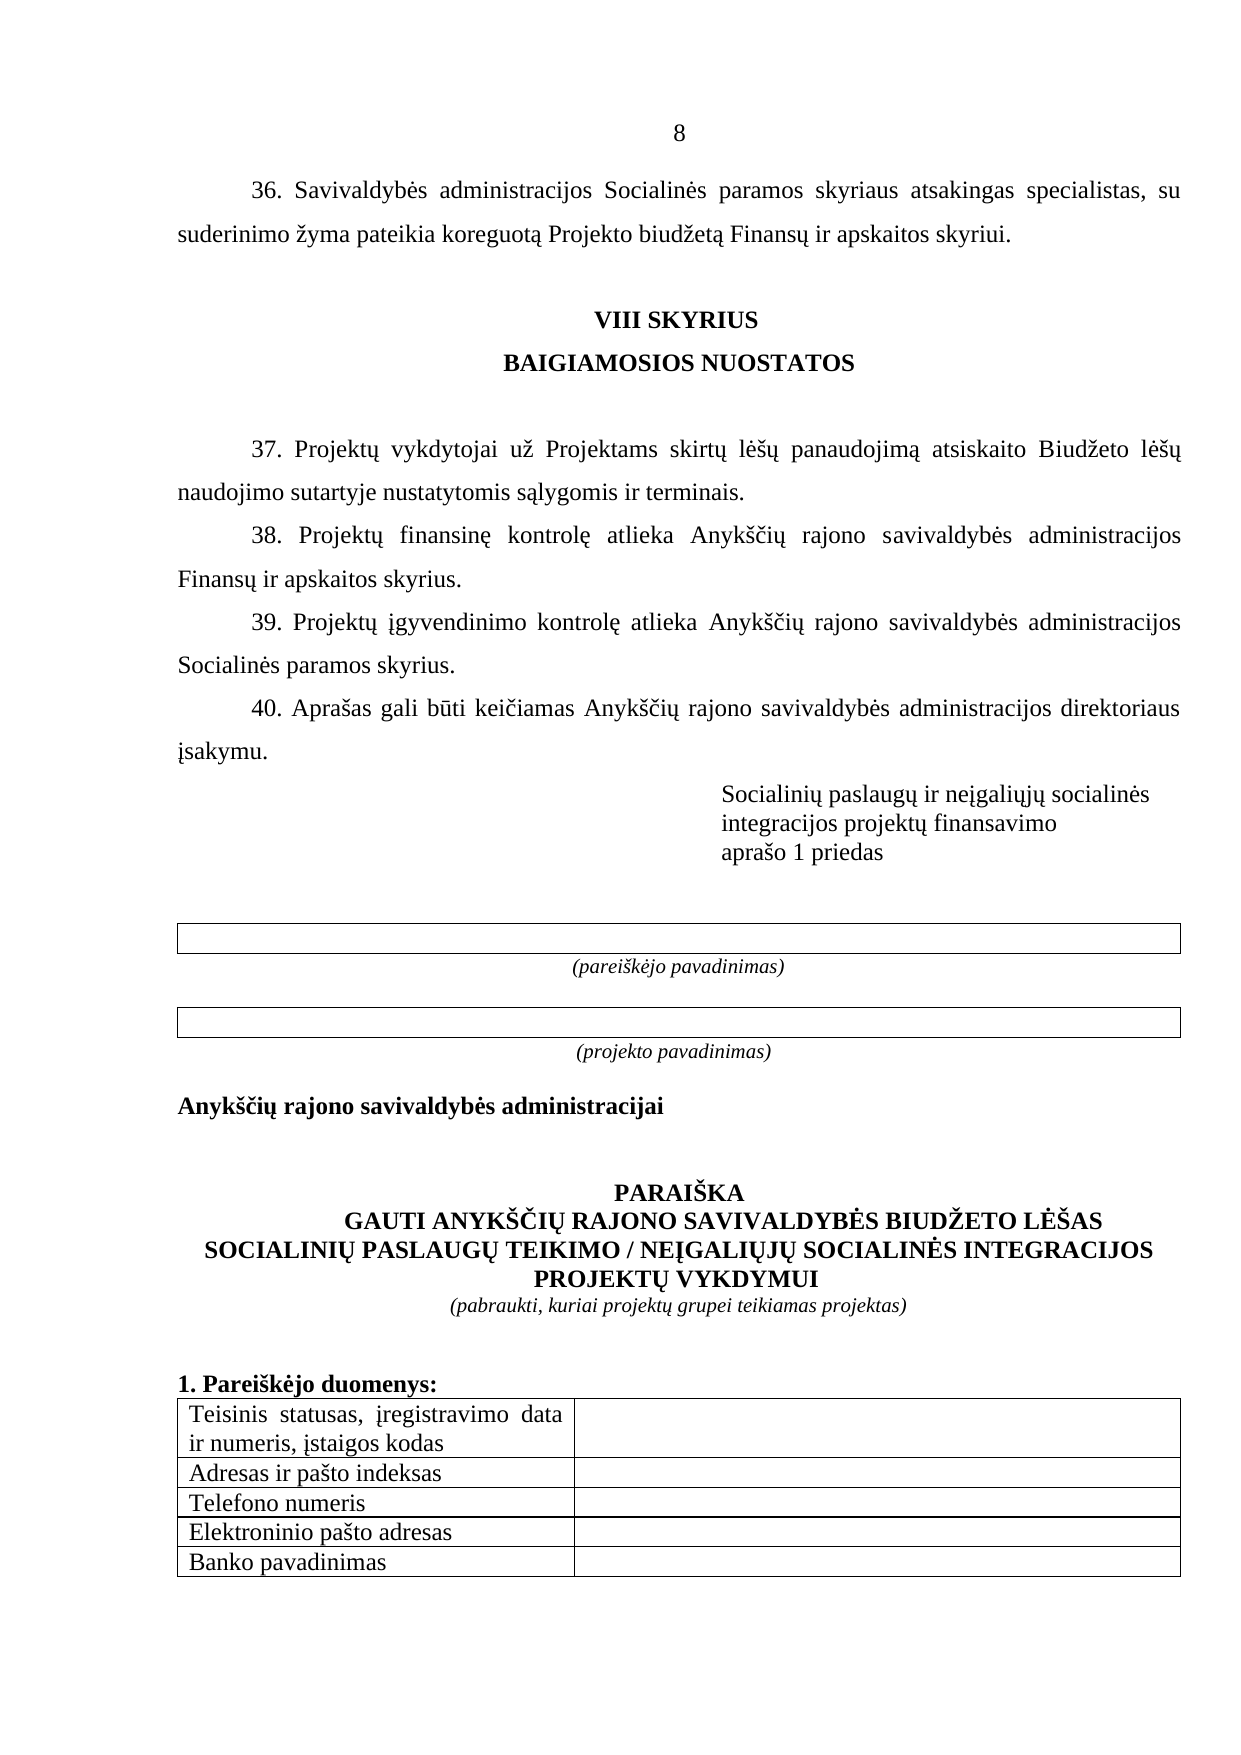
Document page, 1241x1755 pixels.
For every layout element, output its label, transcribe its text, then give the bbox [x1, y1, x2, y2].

text (projekto pavadinimas) [168, 1038, 1181, 1063]
text Anykščių rajono savivaldybės administracijai [177, 1091, 1181, 1120]
text (pabraukti, kuriai projektų grupei teikiamas projektas) [177, 1293, 1181, 1317]
table_header [178, 924, 1180, 953]
text BAIGIAMOSIOS NUOSTATOS [177, 348, 1181, 377]
table_cell Telefono numeris [178, 1488, 574, 1516]
text 37. Projektų vykdytojai už Projektams skirtų lėšų panaudojimą atsiskaito Biudžeto lėšų naudojimo sutartyje nustatytomis sąlygomis ir terminais. [177, 434, 1181, 506]
text 1. Pareiškėjo duomenys: [177, 1369, 1181, 1398]
table_cell [575, 1518, 1180, 1546]
text Socialinių paslaugų ir neįgaliųjų socialinės [721, 779, 1181, 808]
table_cell Elektroninio pašto adresas [178, 1518, 574, 1546]
table_cell Adresas ir pašto indeksas [178, 1458, 574, 1487]
table_header Teisinis statusas, įregistravimo data ir numeris, įstaigos kodas [178, 1399, 574, 1457]
text 39. Projektų įgyvendinimo kontrolę atlieka Anykščių rajono savivaldybės administracijos Socialinės paramos skyrius. [177, 607, 1181, 679]
table_cell Banko pavadinimas [178, 1547, 574, 1576]
table_cell [575, 1547, 1180, 1576]
text 40. Aprašas gali būti keičiamas Anykščių rajono savivaldybės administracijos direktoriaus įsakymu. [177, 693, 1181, 765]
text integracijos projektų finansavimo [721, 808, 1181, 837]
text aprašo 1 priedas [721, 837, 1181, 866]
table_cell [575, 1488, 1180, 1516]
text GAUTI ANYKŠČIŲ RAJONO SAVIVALDYBĖS BIUDŽETO LĖŠAS SOCIALINIŲ PASLAUGŲ TEIKIMO / NEĮGALIŲJŲ SOCIALINĖS INTEGRACIJOS PROJEKTŲ VYKDYMUI [177, 1206, 1181, 1293]
text VIII SKYRIUS [177, 305, 1181, 334]
text 38. Projektų finansinę kontrolę atlieka Anykščių rajono savivaldybės administracijos Finansų ir apskaitos skyrius. [177, 521, 1181, 592]
table_cell [575, 1458, 1180, 1487]
text 36. Savivaldybės administracijos Socialinės paramos skyriaus atsakingas specialistas, su suderinimo žyma pateikia koreguotą Projekto biudžetą Finansų ir apskaitos skyriui. [177, 176, 1181, 247]
text (pareiškėjo pavadinimas) [177, 954, 1181, 978]
text PARAIŠKA [177, 1178, 1181, 1206]
table_header [178, 1008, 1180, 1037]
table_header [575, 1399, 1180, 1457]
